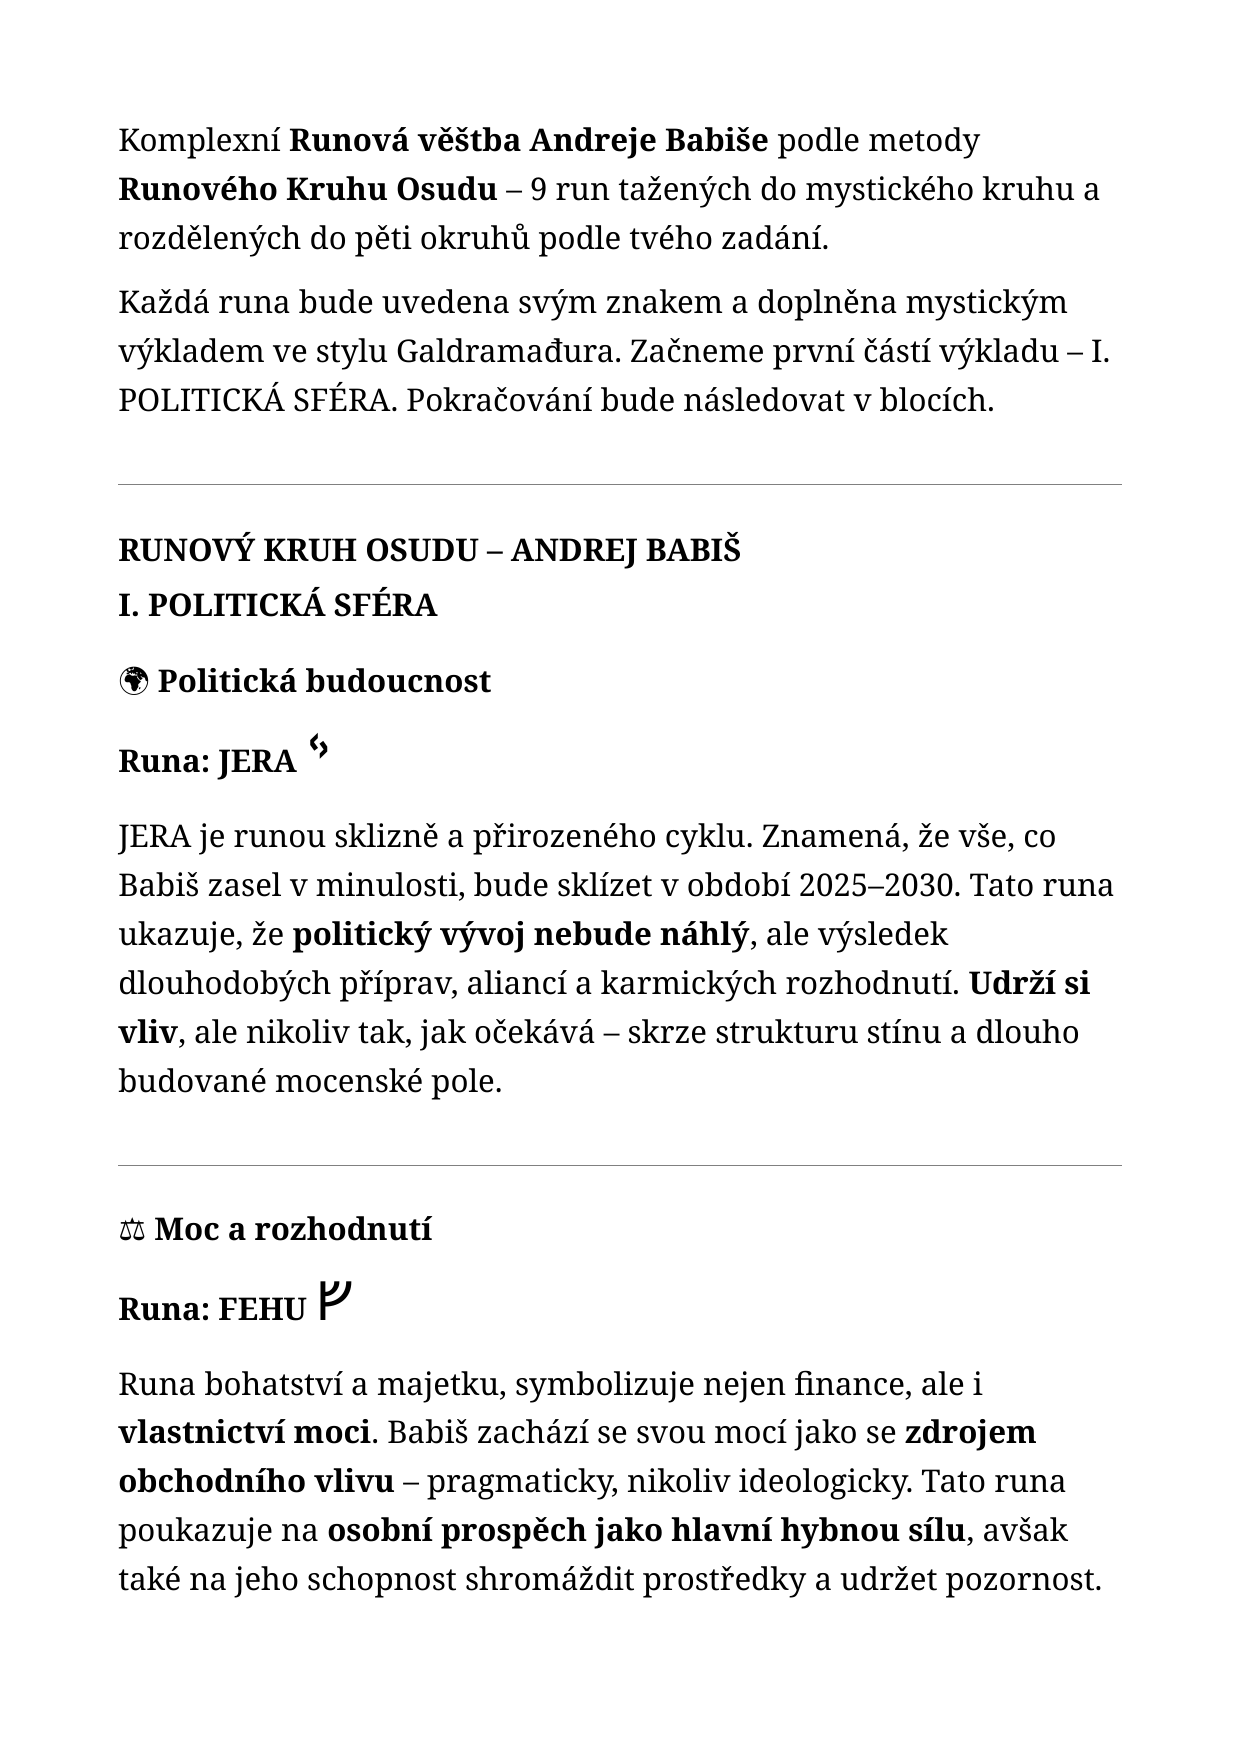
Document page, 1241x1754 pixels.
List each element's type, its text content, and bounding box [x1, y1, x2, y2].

text Runa: JERA ᛃ [118, 714, 1122, 788]
text Runa bohatství a majetku, symbolizuje nejen finance, ale i vlastnictví moci. Babiš zachází se svou mocí jako se zdrojem obchodního vlivu – pragmaticky, nikoliv ideologicky. Tato runa poukazuje na osobní prospěch jako hlavní hybnou sílu, avšak také na jeho schopnost shromáždit prostředky a udržet pozornost. [118, 1362, 1122, 1600]
subtitle RUNOVÝ KRUH OSUDU – ANDREJ BABIŠ [118, 528, 1122, 571]
text JERA je runou sklizně a přirozeného cyklu. Znamená, že vše, co Babiš zasel v minulosti, bude sklízet v období 2025–2030. Tato runa ukazuje, že politický vývoj nebude náhlý, ale výsledek dlouhodobých příprav, aliancí a karmických rozhodnutí. Udrží si vliv, ale nikoliv tak, jak očekává – skrze strukturu stínu a dlouho budované mocenské pole. [118, 814, 1122, 1101]
subtitle 🌍 Politická budoucnost [118, 659, 1122, 702]
text I. POLITICKÁ SFÉRA [118, 583, 1122, 626]
text Runa: FEHU ᚠ [118, 1262, 1122, 1336]
text Komplexní Runová věštba Andreje Babiše podle metody Runového Kruhu Osudu – 9 run tažených do mystického kruhu a rozdělených do pěti okruhů podle tvého zadání. [118, 118, 1122, 259]
subtitle ⚖️ Moc a rozhodnutí [118, 1207, 1122, 1250]
text Každá runa bude uvedena svým znakem a doplněna mystickým výkladem ve stylu Galdramađura. Začneme první částí výkladu – I. POLITICKÁ SFÉRA. Pokračování bude následovat v blocích. [118, 279, 1122, 420]
